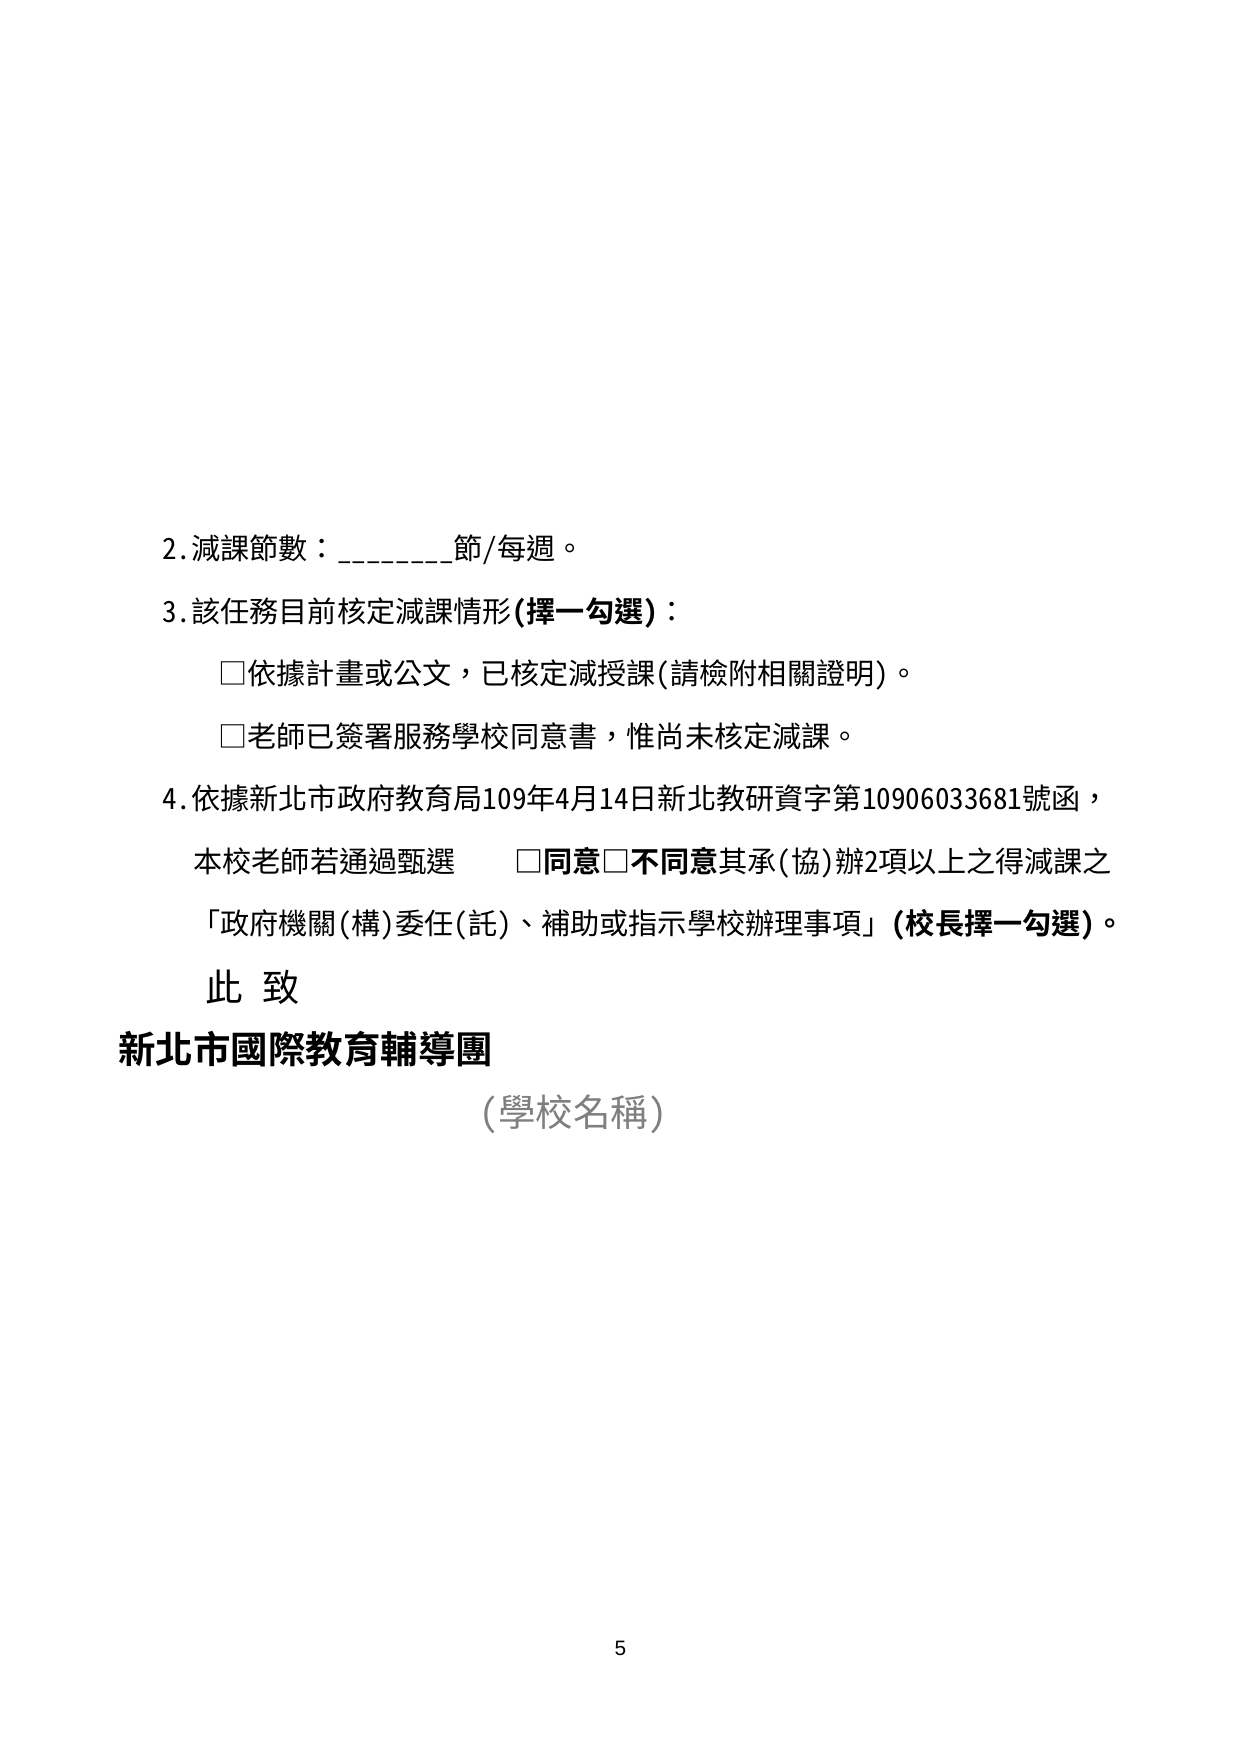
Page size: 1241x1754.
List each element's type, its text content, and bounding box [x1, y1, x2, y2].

text 新北市國際教育輔導團 [118, 1005, 1122, 1068]
text (學校名稱) [475, 1068, 979, 1130]
text 4.依據新北市政府教育局109年4月14日新北教研資字第10906033681號函，本校老師若通過甄選 □同意□不同意其承(協)辦2項以上之得減課之 [118, 755, 1122, 880]
text 此 致 [118, 943, 1122, 1005]
text 「政府機關(構)委任(託)、補助或指示學校辦理事項」(校長擇一勾選)。 [118, 880, 1122, 943]
text □老師已簽署服務學校同意書，惟尚未核定減課。 [174, 693, 1122, 755]
text □依據計畫或公文，已核定減授課(請檢附相關證明)。 [174, 630, 1122, 693]
text 3.該任務目前核定減課情形(擇一勾選)： [118, 568, 1122, 630]
text 2.減課節數：________節/每週。 [118, 505, 1122, 568]
